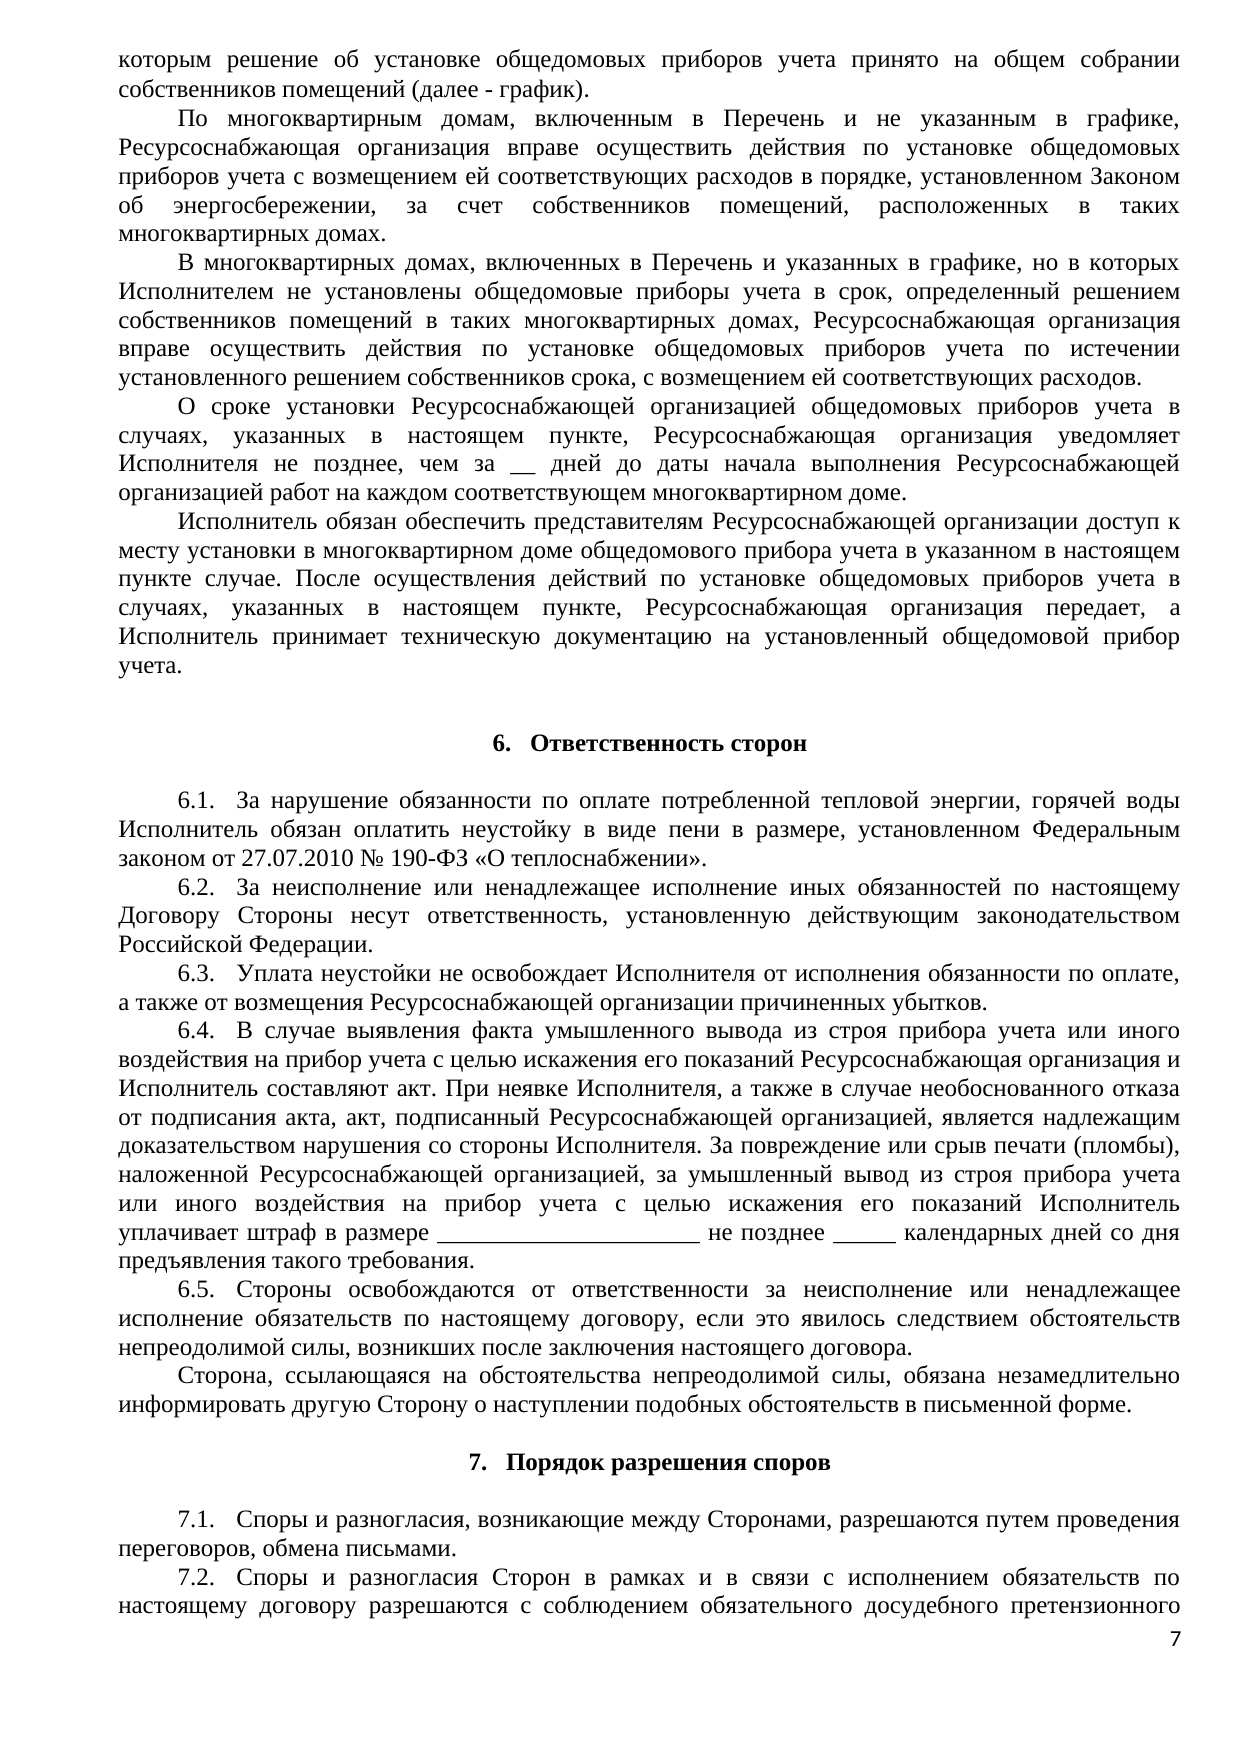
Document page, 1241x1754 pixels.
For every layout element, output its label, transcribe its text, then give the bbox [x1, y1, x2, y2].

text В многоквартирных домах, включенных в Перечень и указанных в графике, но в которых Исполнителем не установлены общедомовые приборы учета в срок, определенный решением собственников помещений в таких многоквартирных домах, Ресурсоснабжающая организация вправе осуществить действия по установке общедомовых приборов учета по истечении установленного решением собственников срока, с возмещением ей соответствующих расходов. [118, 247, 1181, 391]
list Уплата неустойки не освобождает Исполнителя от исполнения обязанности по оплате, а также от возмещения Ресурсоснабжающей организации причиненных убытков. [118, 958, 1181, 1016]
text Исполнитель обязан обеспечить представителям Ресурсоснабжающей организации доступ к месту установки в многоквартирном доме общедомового прибора учета в указанном в настоящем пункте случае. После осуществления действий по установке общедомовых приборов учета в случаях, указанных в настоящем пункте, Ресурсоснабжающая организация передает, а Исполнитель принимает техническую документацию на установленный общедомовой прибор учета. [118, 506, 1181, 678]
list которым решение об установке общедомовых приборов учета принято на общем собрании собственников помещений (далее - график). [118, 44, 1181, 103]
list За нарушение обязанности по оплате потребленной тепловой энергии, горячей воды Исполнитель обязан оплатить неустойку в виде пени в размере, установленном Федеральным законом от 27.07.2010 № 190-ФЗ «О теплоснабжении». [118, 786, 1181, 872]
list Споры и разногласия Сторон в рамках и в связи с исполнением обязательств по настоящему договору разрешаются с соблюдением обязательного досудебного претензионного [118, 1562, 1181, 1619]
list Споры и разногласия, возникающие между Сторонами, разрешаются путем проведения переговоров, обмена письмами. [118, 1504, 1181, 1562]
list В случае выявления факта умышленного вывода из строя прибора учета или иного воздействия на прибор учета с целью искажения его показаний Ресурсоснабжающая организация и Исполнитель составляют акт. При неявке Исполнителя, а также в случае необоснованного отказа от подписания акта, акт, подписанный Ресурсоснабжающей организацией, является надлежащим доказательством нарушения со стороны Исполнителя. За повреждение или срыв печати (пломбы), наложенной Ресурсоснабжающей организацией, за умышленный вывод из строя прибора учета или иного воздействия на прибор учета с целью искажения его показаний Исполнитель уплачивает штраф в размере _____________________ не позднее _____ календарных дней со дня предъявления такого требования. [118, 1016, 1181, 1274]
list За неисполнение или ненадлежащее исполнение иных обязанностей по настоящему Договору Стороны несут ответственность, установленную действующим законодательством Российской Федерации. [118, 872, 1181, 958]
list Ответственность сторон [118, 728, 1181, 757]
list Порядок разрешения споров [118, 1447, 1181, 1476]
text Сторона, ссылающаяся на обстоятельства непреодолимой силы, обязана незамедлительно информировать другую Сторону о наступлении подобных обстоятельств в письменной форме. [118, 1361, 1181, 1418]
text О сроке установки Ресурсоснабжающей организацией общедомовых приборов учета в случаях, указанных в настоящем пункте, Ресурсоснабжающая организация уведомляет Исполнителя не позднее, чем за __ дней до даты начала выполнения Ресурсоснабжающей организацией работ на каждом соответствующем многоквартирном доме. [118, 391, 1181, 506]
list Стороны освобождаются от ответственности за неисполнение или ненадлежащее исполнение обязательств по настоящему договору, если это явилось следствием обстоятельств непреодолимой силы, возникших после заключения настоящего договора. [118, 1274, 1181, 1361]
text По многоквартирным домам, включенным в Перечень и не указанным в графике, Ресурсоснабжающая организация вправе осуществить действия по установке общедомовых приборов учета с возмещением ей соответствующих расходов в порядке, установленном Законом об энергосбережении, за счет собственников помещений, расположенных в таких многоквартирных домах. [118, 103, 1181, 247]
